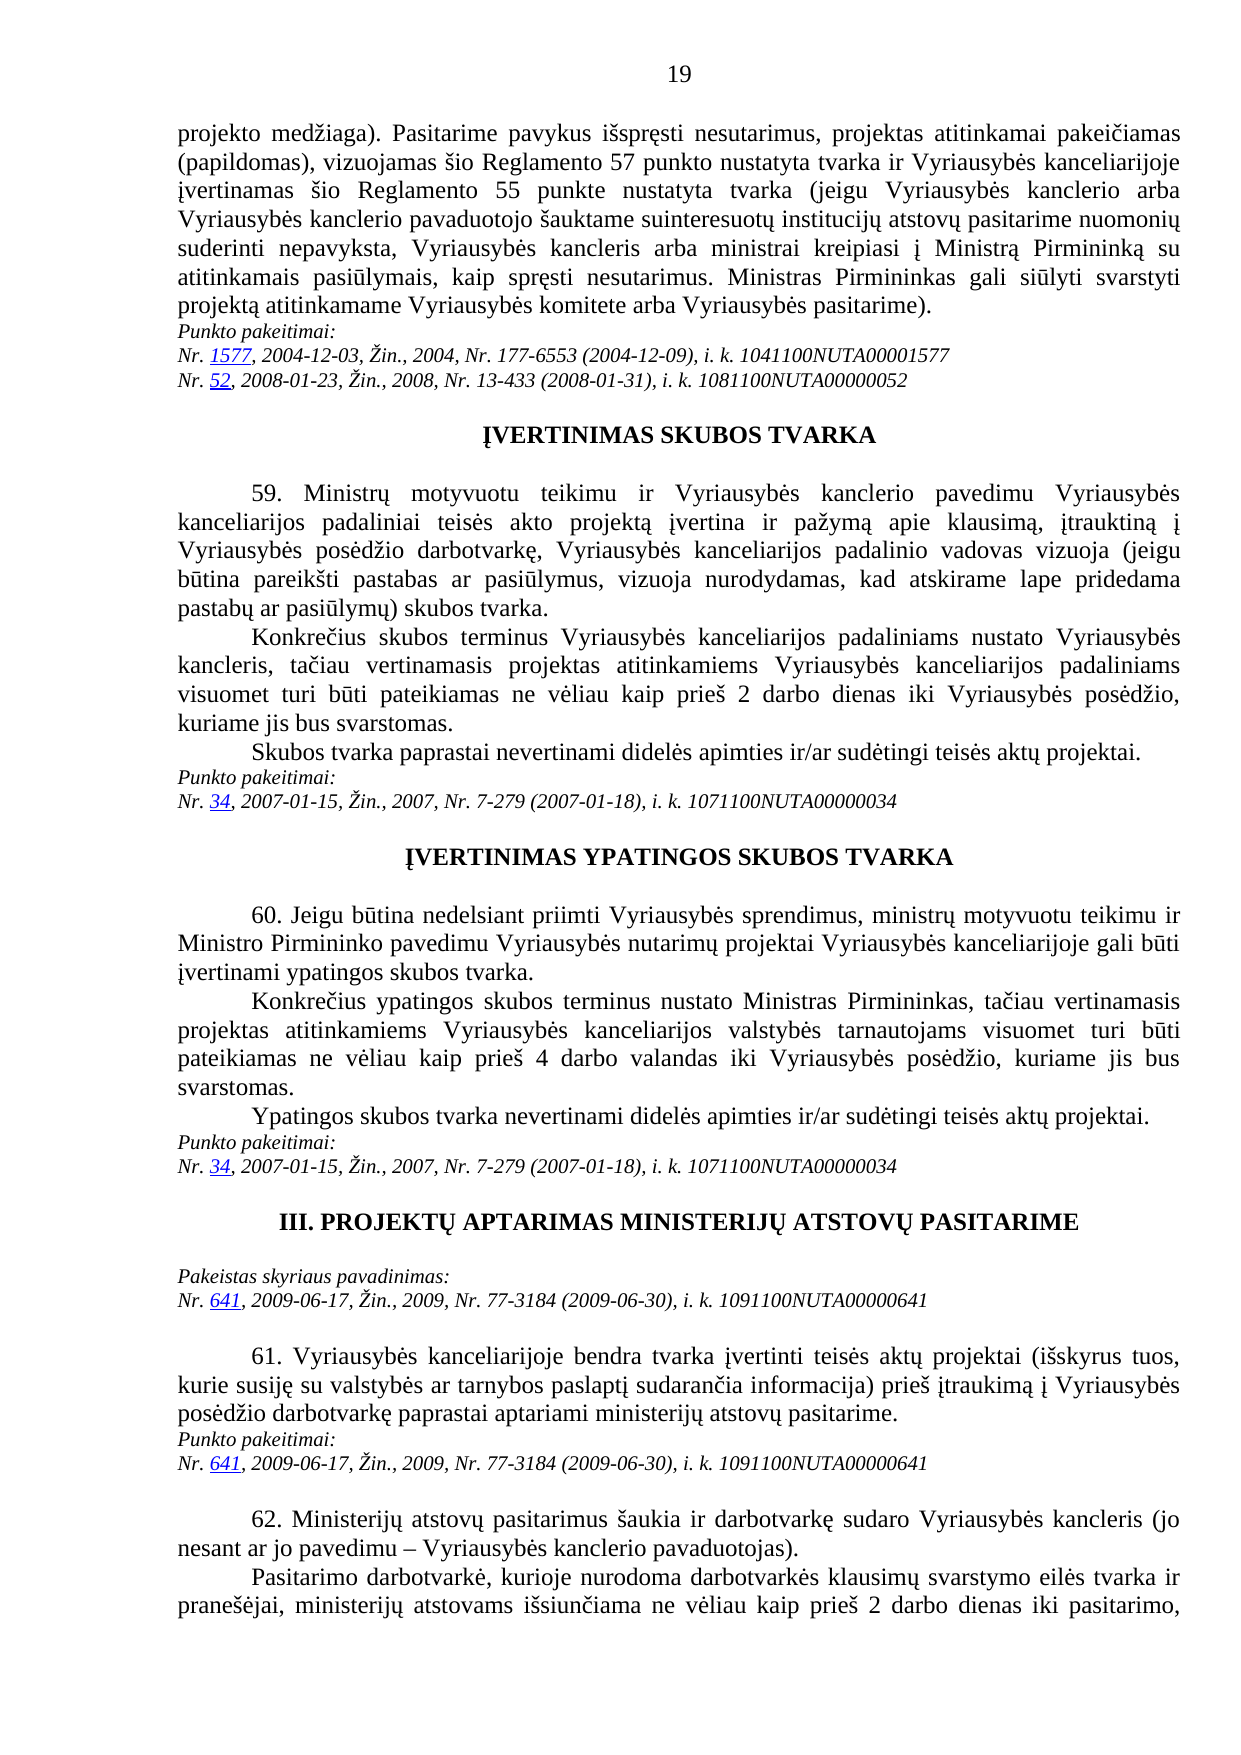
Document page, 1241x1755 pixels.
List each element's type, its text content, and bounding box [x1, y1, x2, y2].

text Konkrečius ypatingos skubos terminus nustato Ministras Pirmininkas, tačiau vertinamasis projektas atitinkamiems Vyriausybės kanceliarijos valstybės tarnautojams visuomet turi būti pateikiamas ne vėliau kaip prieš 4 darbo valandas iki Vyriausybės posėdžio, kuriame jis bus svarstomas. [177, 986, 1181, 1101]
text Punkto pakeitimai: [177, 765, 1181, 789]
text Nr. 34, 2007-01-15, Žin., 2007, Nr. 7-279 (2007-01-18), i. k. 1071100NUTA00000034 [177, 789, 1181, 813]
text Punkto pakeitimai: [177, 1130, 1181, 1154]
text Nr. 34, 2007-01-15, Žin., 2007, Nr. 7-279 (2007-01-18), i. k. 1071100NUTA00000034 [177, 1154, 1181, 1178]
text 60. Jeigu būtina nedelsiant priimti Vyriausybės sprendimus, ministrų motyvuotu teikimu ir Ministro Pirmininko pavedimu Vyriausybės nutarimų projektai Vyriausybės kanceliarijoje gali būti įvertinami ypatingos skubos tvarka. [177, 900, 1181, 986]
text ĮVERTINIMAS YPATINGOS SKUBOS TVARKA [177, 842, 1181, 871]
text Ypatingos skubos tvarka nevertinami didelės apimties ir/ar sudėtingi teisės aktų projektai. [177, 1101, 1181, 1130]
text Nr. 1577, 2004-12-03, Žin., 2004, Nr. 177-6553 (2004-12-09), i. k. 1041100NUTA00001577 [177, 343, 1181, 367]
text projekto medžiaga). Pasitarime pavykus išspręsti nesutarimus, projektas atitinkamai pakeičiamas (papildomas), vizuojamas šio Reglamento 57 punkto nustatyta tvarka ir Vyriausybės kanceliarijoje įvertinamas šio Reglamento 55 punkte nustatyta tvarka (jeigu Vyriausybės kanclerio arba Vyriausybės kanclerio pavaduotojo šauktame suinteresuotų institucijų atstovų pasitarime nuomonių suderinti nepavyksta, Vyriausybės kancleris arba ministrai kreipiasi į Ministrą Pirmininką su atitinkamais pasiūlymais, kaip spręsti nesutarimus. Ministras Pirmininkas gali siūlyti svarstyti projektą atitinkamame Vyriausybės komitete arba Vyriausybės pasitarime). [177, 118, 1181, 319]
text Konkrečius skubos terminus Vyriausybės kanceliarijos padaliniams nustato Vyriausybės kancleris, tačiau vertinamasis projektas atitinkamiems Vyriausybės kanceliarijos padaliniams visuomet turi būti pateikiamas ne vėliau kaip prieš 2 darbo dienas iki Vyriausybės posėdžio, kuriame jis bus svarstomas. [177, 622, 1181, 737]
text Punkto pakeitimai: [177, 1427, 1181, 1451]
text Punkto pakeitimai: [177, 319, 1181, 343]
text Pakeistas skyriaus pavadinimas: [177, 1264, 1181, 1288]
text Nr. 52, 2008-01-23, Žin., 2008, Nr. 13-433 (2008-01-31), i. k. 1081100NUTA00000052 [177, 367, 1181, 392]
text Skubos tvarka paprastai nevertinami didelės apimties ir/ar sudėtingi teisės aktų projektai. [177, 737, 1181, 765]
text 61. Vyriausybės kanceliarijoje bendra tvarka įvertinti teisės aktų projektai (išskyrus tuos, kurie susiję su valstybės ar tarnybos paslaptį sudarančia informacija) prieš įtraukimą į Vyriausybės posėdžio darbotvarkę paprastai aptariami ministerijų atstovų pasitarime. [177, 1341, 1181, 1427]
text Nr. 641, 2009-06-17, Žin., 2009, Nr. 77-3184 (2009-06-30), i. k. 1091100NUTA00000641 [177, 1451, 1181, 1475]
text Pasitarimo darbotvarkė, kurioje nurodoma darbotvarkės klausimų svarstymo eilės tvarka ir pranešėjai, ministerijų atstovams išsiunčiama ne vėliau kaip prieš 2 darbo dienas iki pasitarimo, [177, 1562, 1181, 1619]
text 59. Ministrų motyvuotu teikimu ir Vyriausybės kanclerio pavedimu Vyriausybės kanceliarijos padaliniai teisės akto projektą įvertina ir pažymą apie klausimą, įtrauktiną į Vyriausybės posėdžio darbotvarkę, Vyriausybės kanceliarijos padalinio vadovas vizuoja (jeigu būtina pareikšti pastabas ar pasiūlymus, vizuoja nurodydamas, kad atskirame lape pridedama pastabų ar pasiūlymų) skubos tvarka. [177, 478, 1181, 622]
text Nr. 641, 2009-06-17, Žin., 2009, Nr. 77-3184 (2009-06-30), i. k. 1091100NUTA00000641 [177, 1288, 1181, 1312]
text ĮVERTINIMAS SKUBOS TVARKA [177, 420, 1181, 449]
text 62. Ministerijų atstovų pasitarimus šaukia ir darbotvarkę sudaro Vyriausybės kancleris (jo nesant ar jo pavedimu – Vyriausybės kanclerio pavaduotojas). [177, 1504, 1181, 1562]
text III. PROJEKTŲ APTARIMAS MINISTERIJŲ ATSTOVŲ PASITARIME [177, 1207, 1181, 1235]
